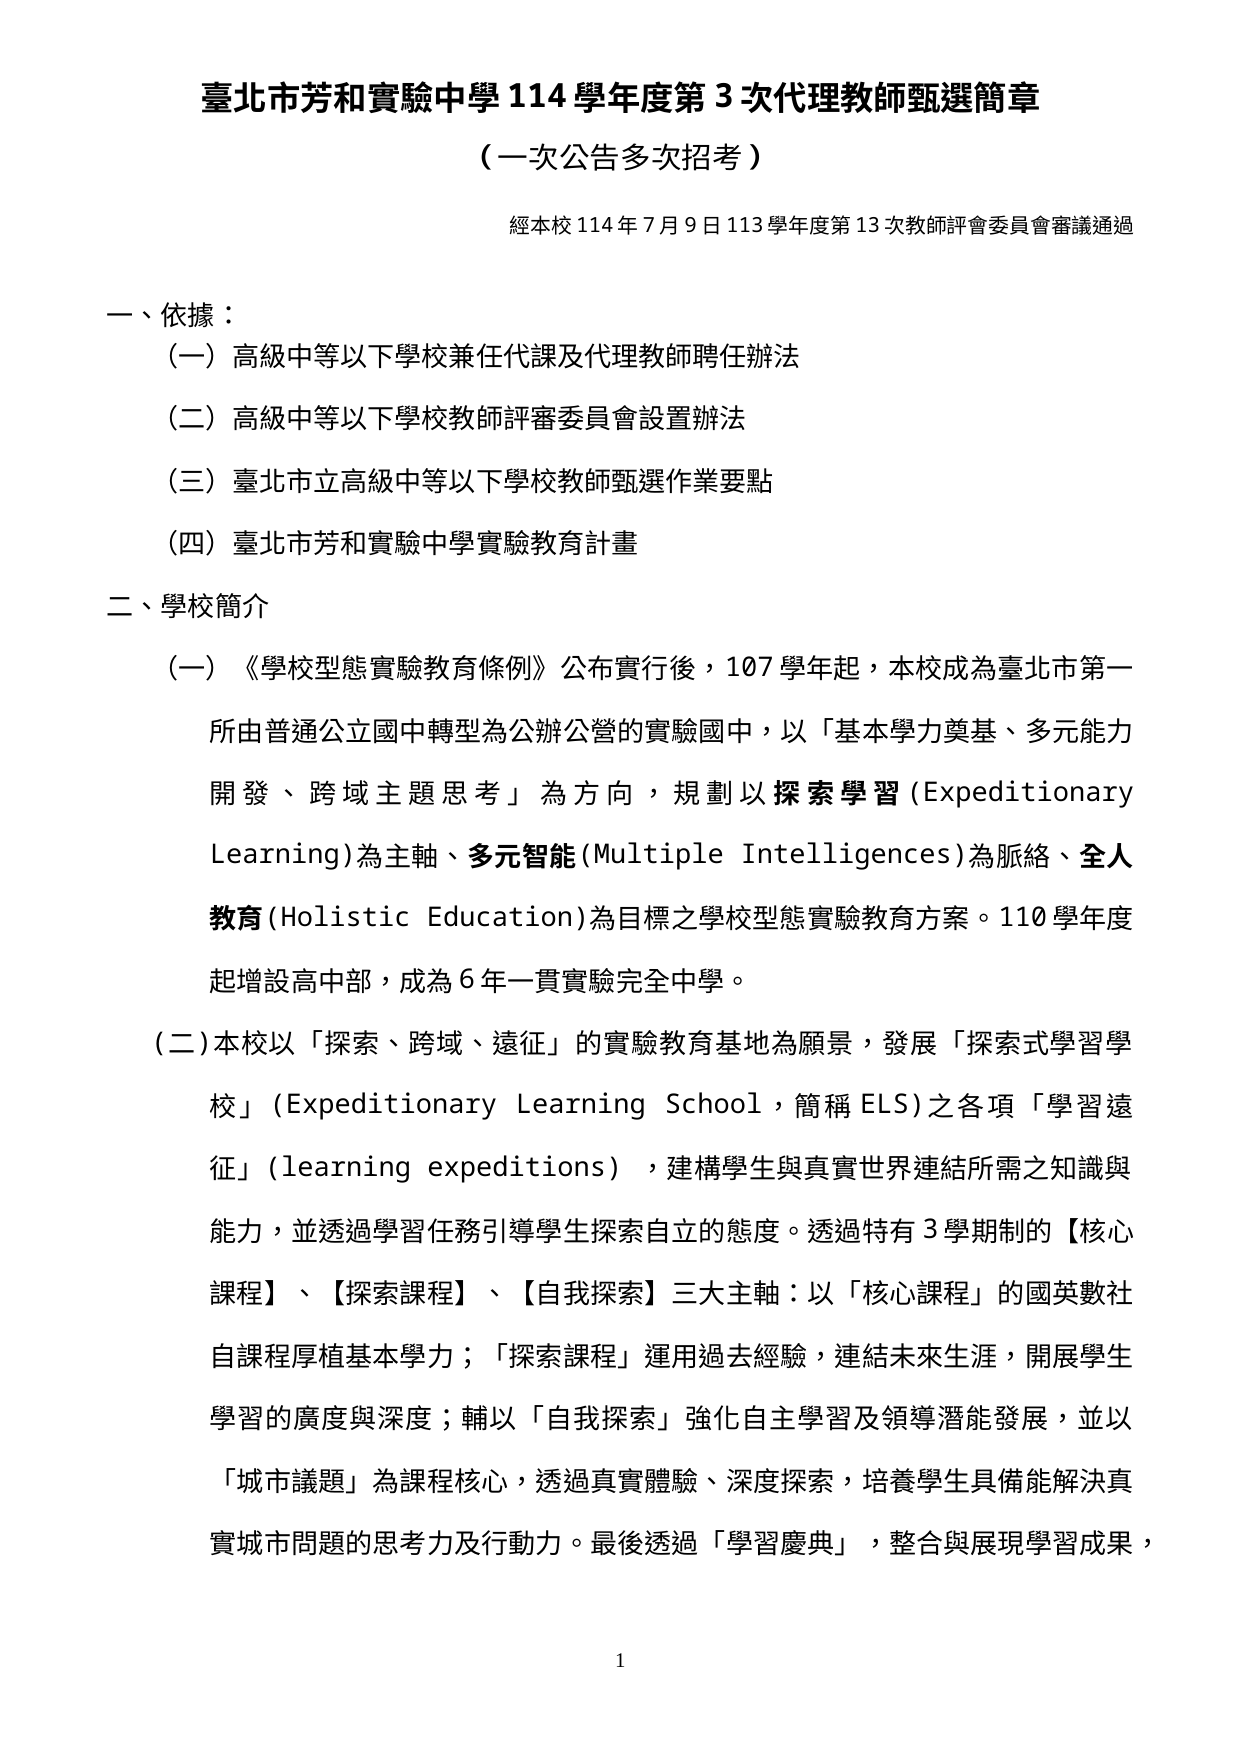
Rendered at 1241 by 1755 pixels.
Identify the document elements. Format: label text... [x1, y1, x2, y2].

text (一次公告多次招考) [106, 135, 1134, 197]
text (二)本校以「探索、跨域、遠征」的實驗教育基地為願景，發展「探索式學習學校」(Expeditionary Learning School，簡稱ELS)之各項「學習遠征」(learning expeditions) ，建構學生與真實世界連結所需之知識與能力，並透過學習任務引導學生探索自立的態度。透過特有3學期制的【核心課程】、【探索課程】、【自我探索】三大主軸：以「核心課程」的國英數社自課程厚植基本學力；「探索課程」運用過去經驗，連結未來生涯，開展學生學習的廣度與深度；輔以「自我探索」強化自主學習及領導潛能發展，並以「城市議題」為課程核心，透過真實體驗、深度探索，培養學生具備能解決真實城市問題的思考力及行動力。最後透過「學習慶典」，整合與展現學習成果，達成「學習遠征」之目標。另藉由高強度體能訓練與「外展活動」，引導學生在過程中不斷克服挫折與挑戰，進而自我發現、建立其品格力，發展「自律負責、創新探索、傾聽合作、感恩服務」的學生圖像，營造具探索體驗、團隊合作、自我實現的學校文化，期以落實「尊重個別學習需求、延展學習探索情境、點燃主動學習熱情」之實驗教育願景。 [151, 1022, 1134, 1585]
text （二）高級中等以下學校教師評審委員會設置辦法 [106, 397, 1134, 460]
text 臺北市芳和實驗中學114學年度第3次代理教師甄選簡章 [106, 72, 1134, 135]
text （三）臺北市立高級中等以下學校教師甄選作業要點 [106, 460, 1134, 522]
text （四）臺北市芳和實驗中學實驗教育計畫 [106, 522, 1134, 585]
text 一、依據： [106, 272, 1134, 335]
text 經本校114年7月9日113學年度第13次教師評會委員會審議通過 [106, 210, 1134, 272]
text 二、學校簡介 [106, 585, 1134, 647]
text （一）高級中等以下學校兼任代課及代理教師聘任辦法 [106, 335, 1134, 397]
text （一）《學校型態實驗教育條例》公布實行後，107學年起，本校成為臺北市第一所由普通公立國中轉型為公辦公營的實驗國中，以「基本學力奠基、多元能力開發、跨域主題思考」為方向，規劃以探索學習(Expeditionary Learning)為主軸、多元智能(Multiple Intelligences)為脈絡、全人教育(Holistic Education)為目標之學校型態實驗教育方案。110學年度起增設高中部，成為6年一貫實驗完全中學。 [151, 647, 1134, 1022]
